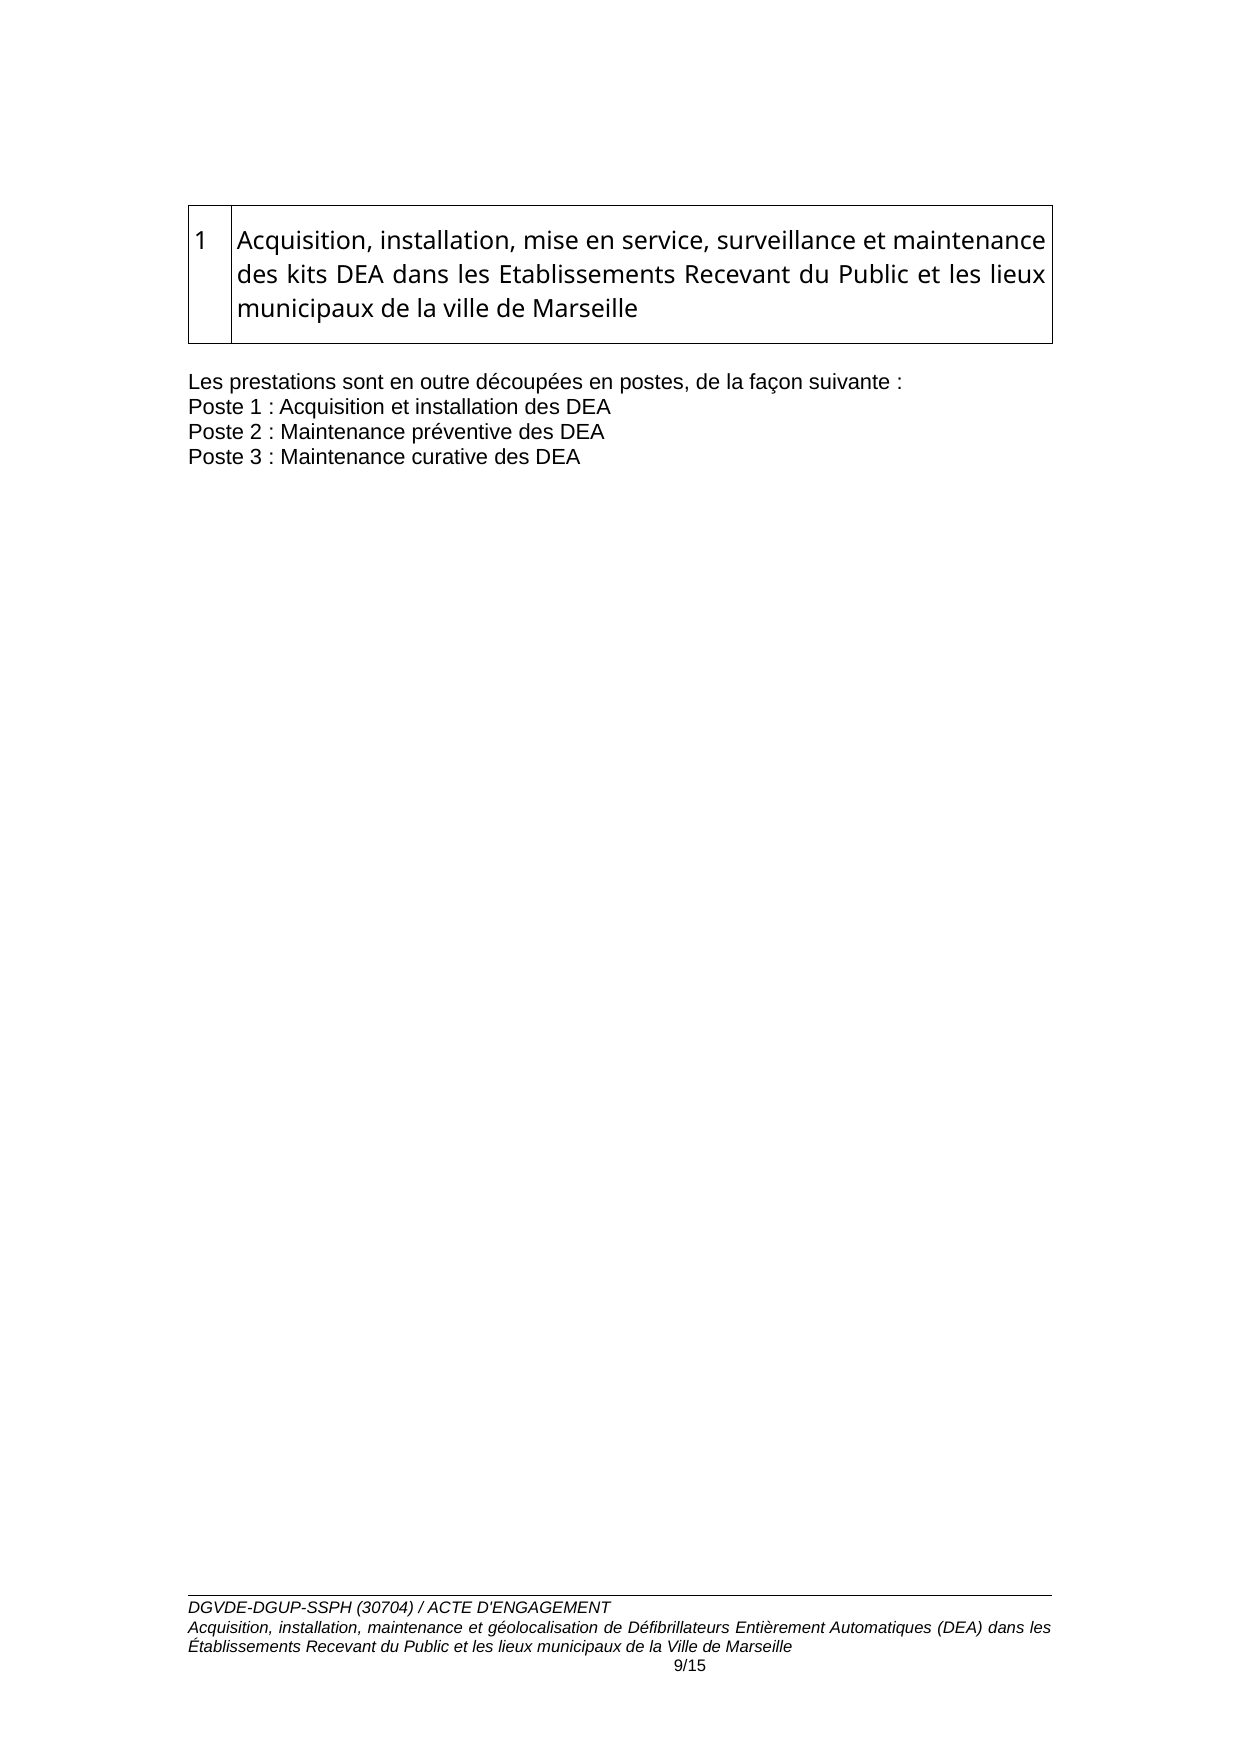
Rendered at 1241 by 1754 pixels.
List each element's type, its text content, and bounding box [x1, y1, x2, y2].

table_cell 1 [189, 206, 231, 343]
text Poste 2 : Maintenance préventive des DEA [188, 419, 1052, 444]
text Poste 1 : Acquisition et installation des DEA [188, 394, 1052, 419]
table_cell Acquisition, installation, mise en service, surveillance et maintenance des kits DEA dans les Etablissements Recevant du Public et les lieux municipaux de la ville de Marseille [232, 206, 1052, 343]
text Les prestations sont en outre découpées en postes, de la façon suivante : [188, 369, 1052, 394]
text Poste 3 : Maintenance curative des DEA [188, 444, 1052, 469]
